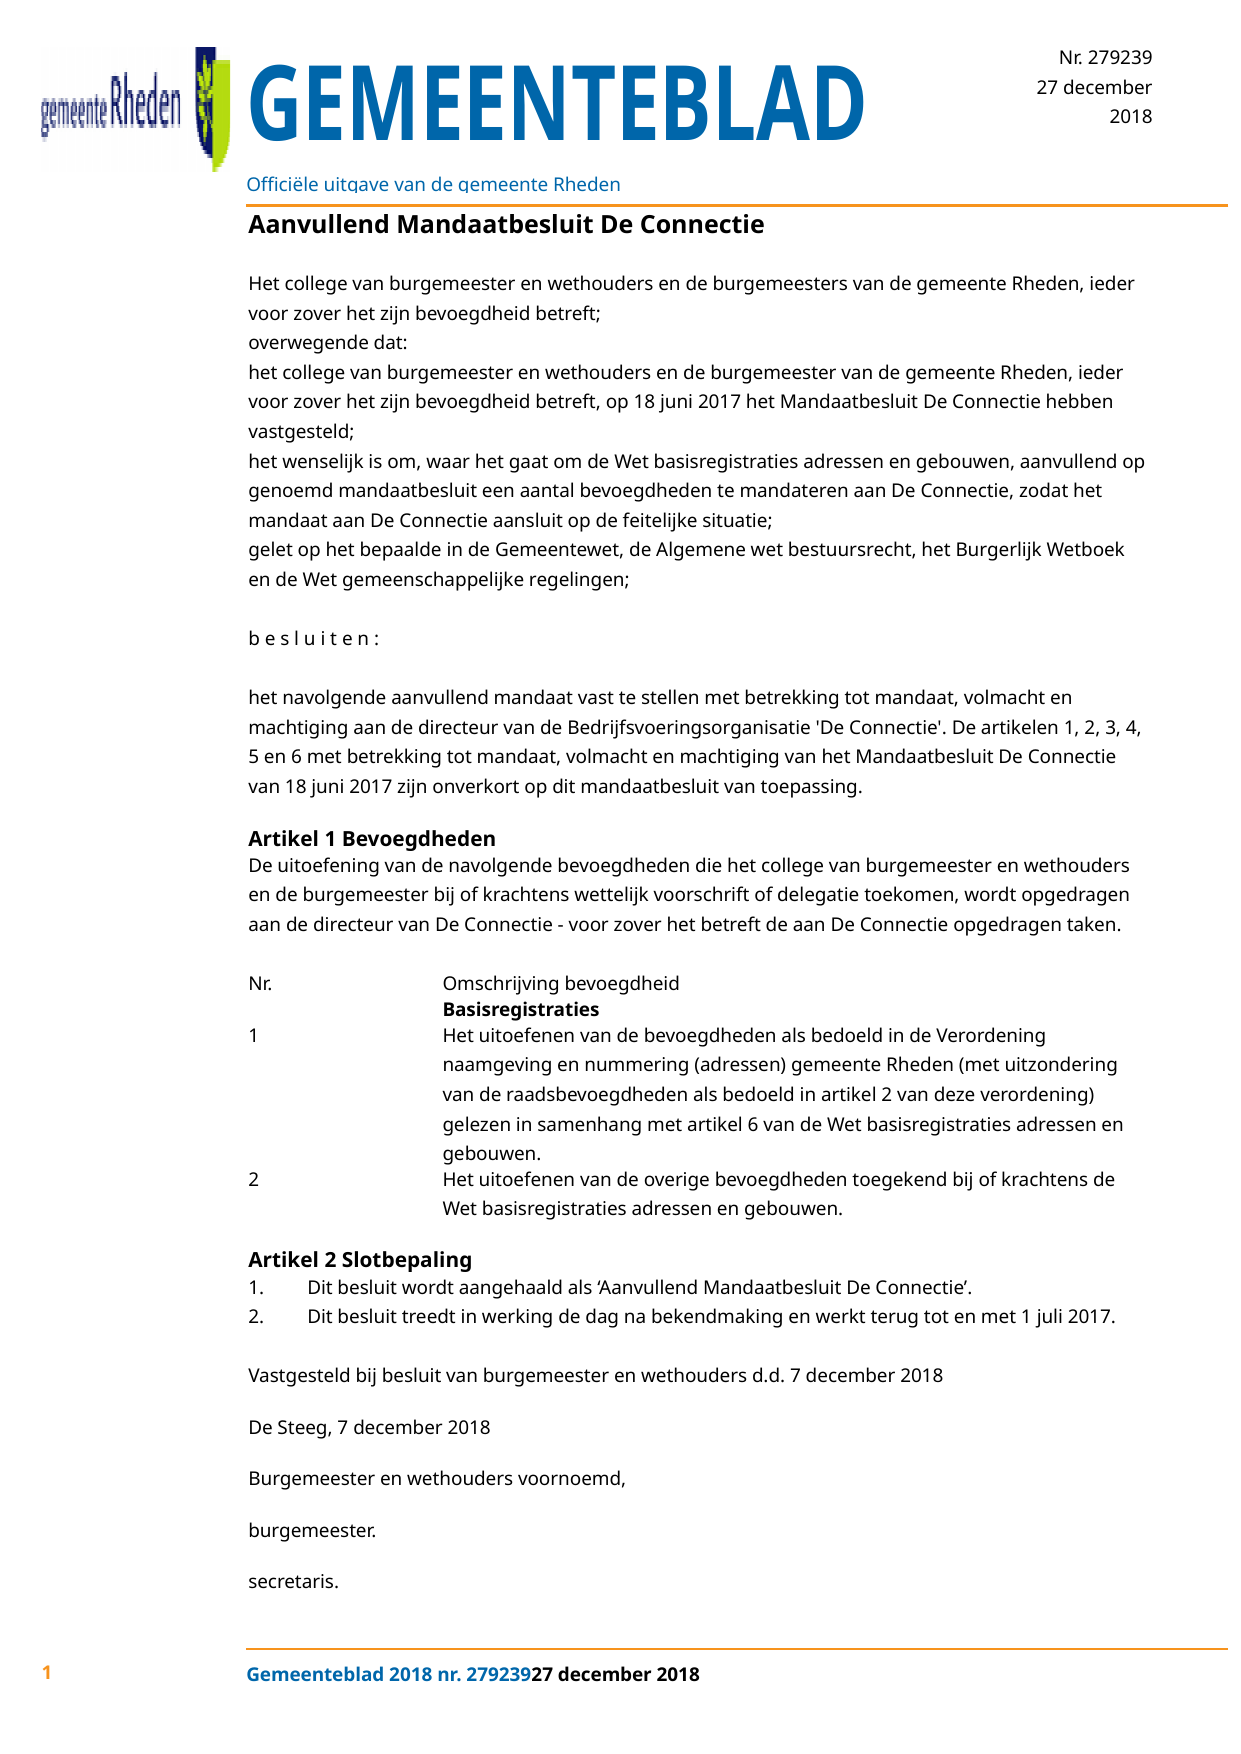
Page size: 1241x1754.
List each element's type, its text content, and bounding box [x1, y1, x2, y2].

text Artikel 2 Slotbepaling [248, 1245, 1152, 1274]
text het wenselijk is om, waar het gaat om de Wet basisregistraties adressen en gebouwen, aanvullend op genoemd mandaatbesluit een aantal bevoegdheden te mandateren aan De Connectie, zodat het mandaat aan De Connectie aansluit op de feitelijke situatie; [248, 448, 1152, 533]
text burgemeester. [248, 1517, 1152, 1543]
picture [41, 47, 231, 172]
text b e s l u i t e n : [248, 625, 1152, 651]
list Dit besluit wordt aangehaald als ‘Aanvullend Mandaatbesluit De Connectie’. [248, 1274, 1152, 1299]
text gelet op het bepaalde in de Gemeentewet, de Algemene wet bestuursrecht, het Burgerlijk Wetboek en de Wet gemeenschappelijke regelingen; [248, 537, 1152, 592]
text Het college van burgemeester en wethouders en de burgemeesters van de gemeente Rheden, ieder voor zover het zijn bevoegdheid betreft; [248, 270, 1152, 326]
text Burgemeester en wethouders voornoemd, [248, 1466, 1152, 1491]
table_cell Basisregistraties [442, 996, 1152, 1022]
text Aanvullend Mandaatbesluit De Connectie [248, 207, 1152, 241]
table_cell [248, 996, 442, 1022]
text De uitoefening van de navolgende bevoegdheden die het college van burgemeester en wethouders en de burgemeester bij of krachtens wettelijk voorschrift of delegatie toekomen, wordt opgedragen aan de directeur van De Connectie - voor zover het betreft de aan De Connectie opgedragen taken. [248, 852, 1152, 937]
table_cell Het uitoefenen van de overige bevoegdheden toegekend bij of krachtens de Wet basisregistraties adressen en gebouwen. [442, 1166, 1152, 1221]
table_header Omschrijving bevoegdheid [442, 971, 1152, 996]
list Dit besluit treedt in werking de dag na bekendmaking en werkt terug tot en met 1 juli 2017. [248, 1303, 1152, 1329]
text secretaris. [248, 1568, 1152, 1594]
text het college van burgemeester en wethouders en de burgemeester van de gemeente Rheden, ieder voor zover het zijn bevoegdheid betreft, op 18 juni 2017 het Mandaatbesluit De Connectie hebben vastgesteld; [248, 359, 1152, 444]
table_header Nr. [248, 971, 442, 996]
text Vastgesteld bij besluit van burgemeester en wethouders d.d. 7 december 2018 [248, 1363, 1152, 1388]
text De Steeg, 7 december 2018 [248, 1414, 1152, 1440]
text overwegende dat: [248, 329, 1152, 355]
text Artikel 1 Bevoegdheden [248, 824, 1152, 852]
text het navolgende aanvullend mandaat vast te stellen met betrekking tot mandaat, volmacht en machtiging aan de directeur van de Bedrijfsvoeringsorganisatie 'De Connectie'. De artikelen 1, 2, 3, 4, 5 en 6 met betrekking tot mandaat, volmacht en machtiging van het Mandaatbesluit De Connectie van 18 juni 2017 zijn onverkort op dit mandaatbesluit van toepassing. [248, 684, 1152, 799]
table_cell Het uitoefenen van de bevoegdheden als bedoeld in de Verordening naamgeving en nummering (adressen) gemeente Rheden (met uitzondering van de raadsbevoegdheden als bedoeld in artikel 2 van deze verordening) gelezen in samenhang met artikel 6 van de Wet basisregistraties adressen en gebouwen. [442, 1022, 1152, 1166]
table_cell 2 [248, 1166, 442, 1221]
table_cell 1 [248, 1022, 442, 1166]
